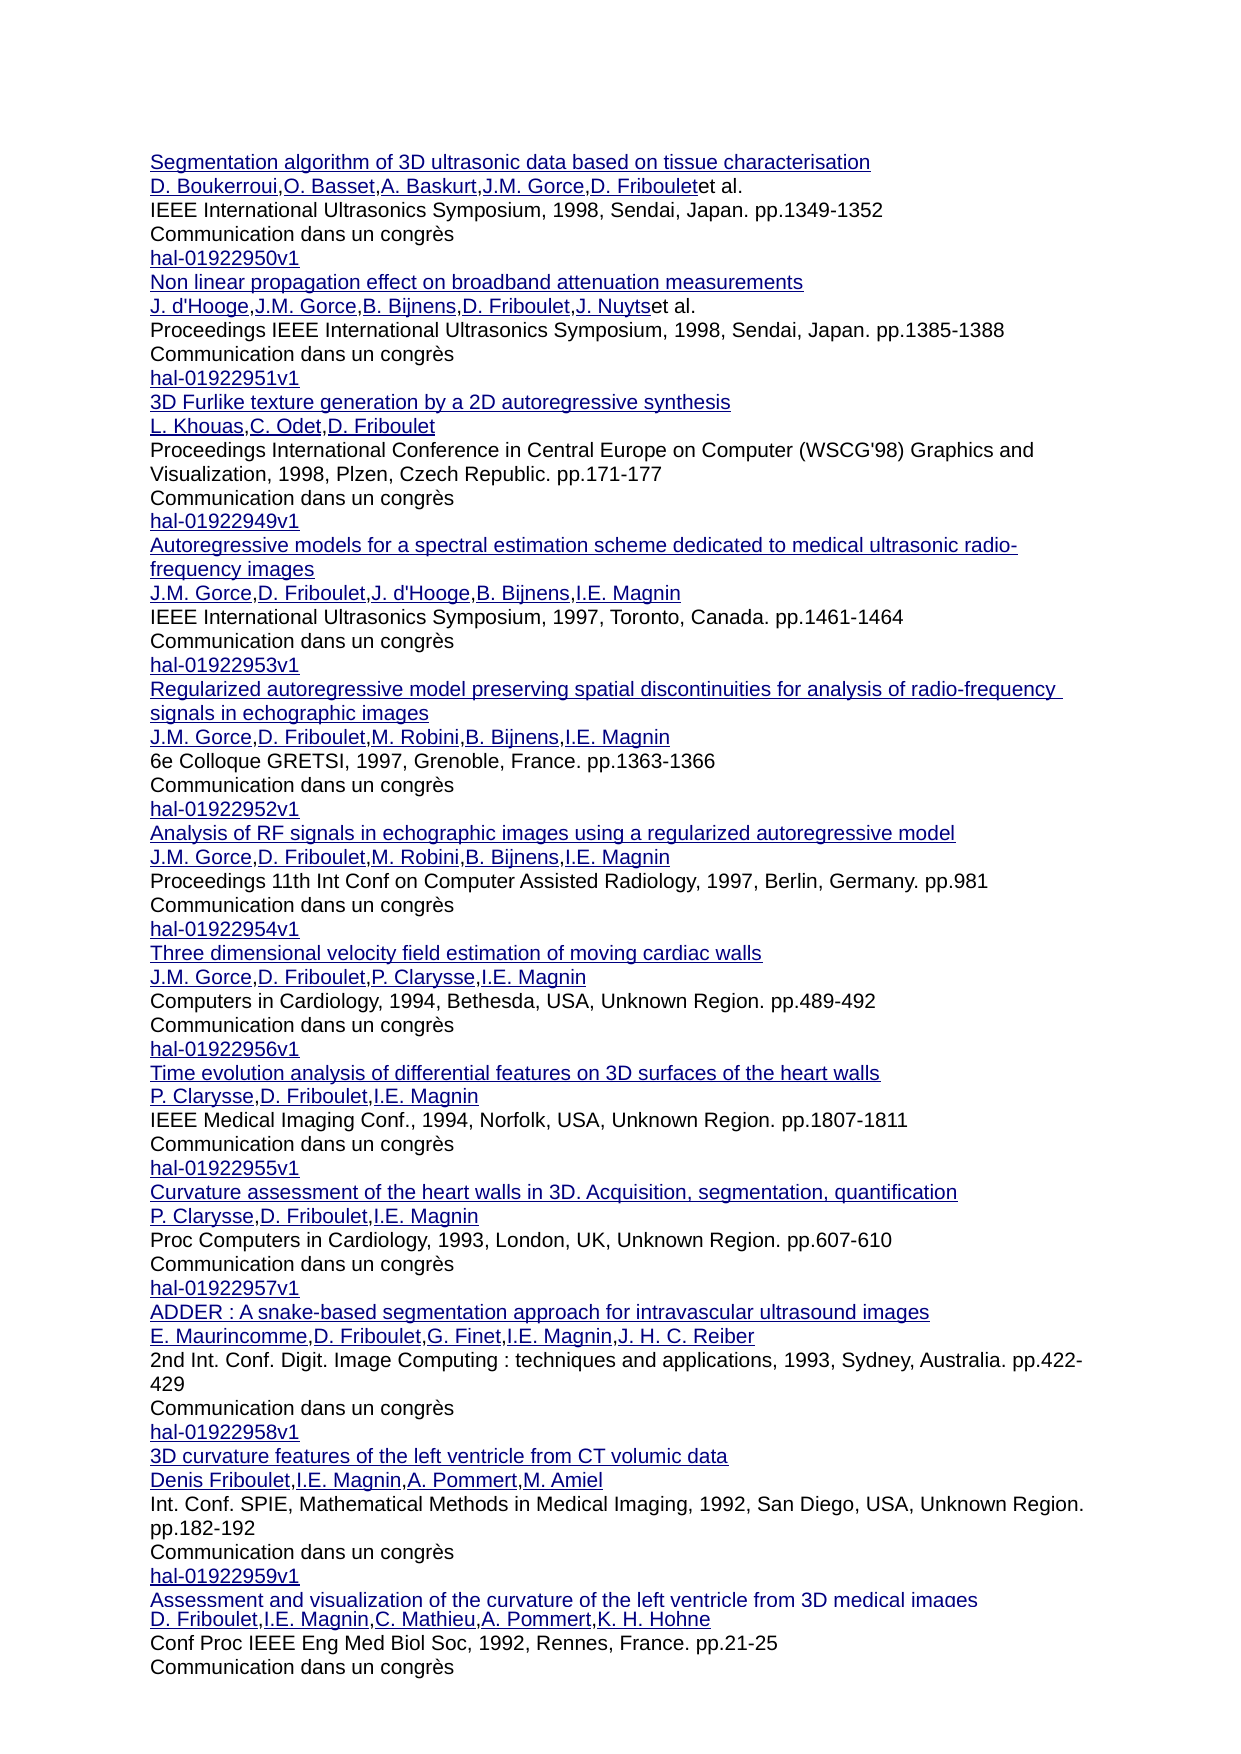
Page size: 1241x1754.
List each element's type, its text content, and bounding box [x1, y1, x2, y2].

table_cell Autoregressive models for a spectral estimation scheme dedicated to medical ultrasonic radio-frequency images J.M. Gorce,D. Friboulet,J. d'Hooge,B. Bijnens,I.E. Magnin IEEE International Ultrasonics Symposium, 1997, Toronto, Canada. pp.1461-1464 Communication dans un congrès hal-01922953v1 [150, 533, 1090, 677]
table_cell 3D Furlike texture generation by a 2D autoregressive synthesis L. Khouas,C. Odet,D. Friboulet Proceedings International Conference in Central Europe on Computer (WSCG'98) Graphics and Visualization, 1998, Plzen, Czech Republic. pp.171-177 Communication dans un congrès hal-01922949v1 [150, 390, 1090, 533]
table_cell Time evolution analysis of differential features on 3D surfaces of the heart walls P. Clarysse,D. Friboulet,I.E. Magnin IEEE Medical Imaging Conf., 1994, Norfolk, USA, Unknown Region. pp.1807-1811 Communication dans un congrès hal-01922955v1 [150, 1060, 1090, 1180]
table_cell Assessment and visualization of the curvature of the left ventricle from 3D medical images D. Friboulet,I.E. Magnin,C. Mathieu,A. Pommert,K. H. Hohne Conf Proc IEEE Eng Med Biol Soc, 1992, Rennes, France. pp.21-25 Communication dans un congrès [150, 1588, 1090, 1679]
table_cell Non linear propagation effect on broadband attenuation measurements J. d'Hooge,J.M. Gorce,B. Bijnens,D. Friboulet,J. Nuytset al. Proceedings IEEE International Ultrasonics Symposium, 1998, Sendai, Japan. pp.1385-1388 Communication dans un congrès hal-01922951v1 [150, 270, 1090, 389]
table_cell Analysis of RF signals in echographic images using a regularized autoregressive model J.M. Gorce,D. Friboulet,M. Robini,B. Bijnens,I.E. Magnin Proceedings 11th Int Conf on Computer Assisted Radiology, 1997, Berlin, Germany. pp.981 Communication dans un congrès hal-01922954v1 [150, 821, 1090, 941]
table_cell 3D curvature features of the left ventricle from CT volumic data Denis Friboulet,I.E. Magnin,A. Pommert,M. Amiel Int. Conf. SPIE, Mathematical Methods in Medical Imaging, 1992, San Diego, USA, Unknown Region. pp.182-192 Communication dans un congrès hal-01922959v1 [150, 1444, 1090, 1587]
table_cell ADDER : A snake-based segmentation approach for intravascular ultrasound images E. Maurincomme,D. Friboulet,G. Finet,I.E. Magnin,J. H. C. Reiber 2nd Int. Conf. Digit. Image Computing : techniques and applications, 1993, Sydney, Australia. pp.422-429 Communication dans un congrès hal-01922958v1 [150, 1300, 1090, 1444]
table_cell Segmentation algorithm of 3D ultrasonic data based on tissue characterisation D. Boukerroui,O. Basset,A. Baskurt,J.M. Gorce,D. Fribouletet al. IEEE International Ultrasonics Symposium, 1998, Sendai, Japan. pp.1349-1352 Communication dans un congrès hal-01922950v1 [150, 150, 1090, 270]
table_cell Three dimensional velocity field estimation of moving cardiac walls J.M. Gorce,D. Friboulet,P. Clarysse,I.E. Magnin Computers in Cardiology, 1994, Bethesda, USA, Unknown Region. pp.489-492 Communication dans un congrès hal-01922956v1 [150, 941, 1090, 1060]
table_cell Regularized autoregressive model preserving spatial discontinuities for analysis of radio-frequency signals in echographic images J.M. Gorce,D. Friboulet,M. Robini,B. Bijnens,I.E. Magnin 6e Colloque GRETSI, 1997, Grenoble, France. pp.1363-1366 Communication dans un congrès hal-01922952v1 [150, 677, 1090, 821]
table_cell Curvature assessment of the heart walls in 3D. Acquisition, segmentation, quantification P. Clarysse,D. Friboulet,I.E. Magnin Proc Computers in Cardiology, 1993, London, UK, Unknown Region. pp.607-610 Communication dans un congrès hal-01922957v1 [150, 1180, 1090, 1300]
